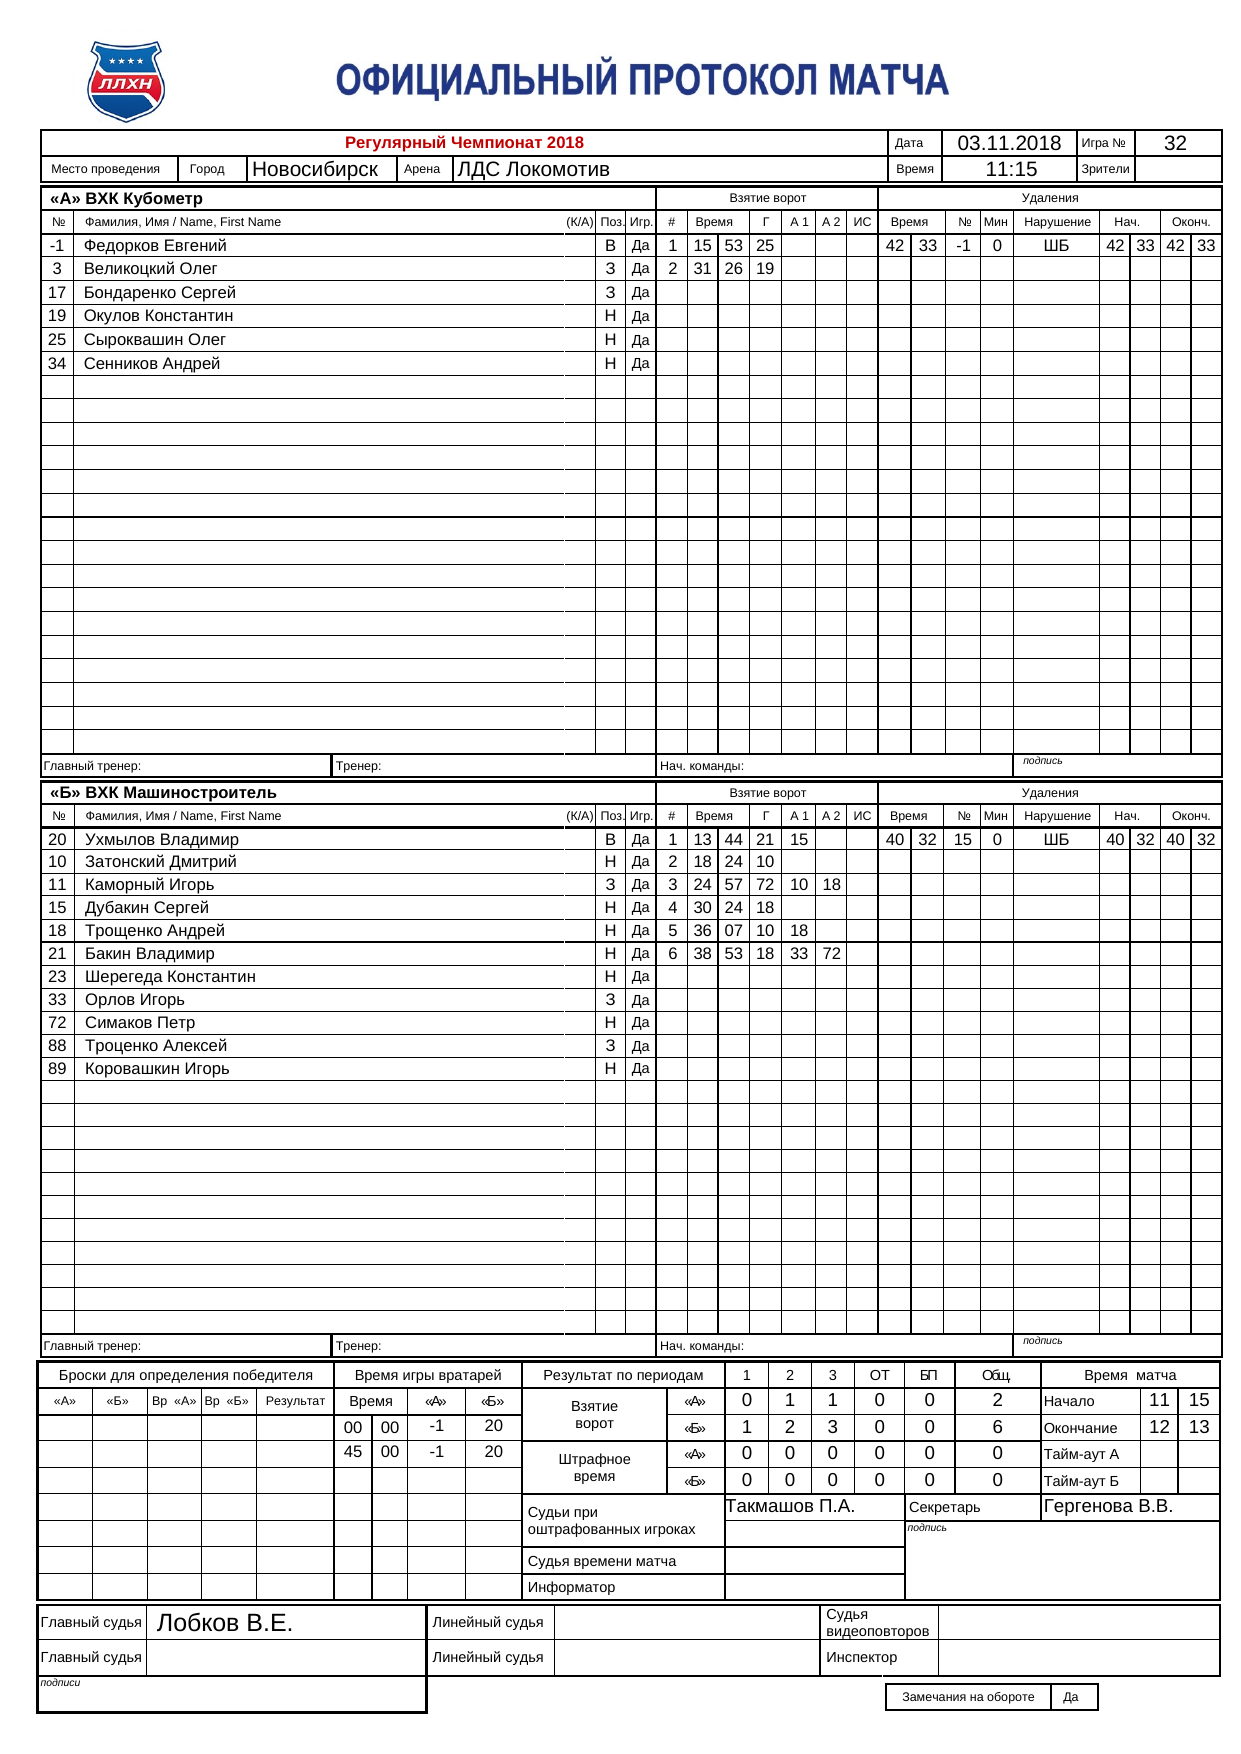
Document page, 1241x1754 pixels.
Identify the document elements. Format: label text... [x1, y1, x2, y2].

table_cell [879, 565, 910, 587]
table_cell Н [596, 328, 625, 351]
table_cell [74, 588, 564, 611]
table_cell [946, 636, 980, 658]
table_cell [688, 541, 717, 564]
table_cell [847, 1288, 877, 1310]
table_cell [1014, 943, 1099, 964]
table_cell [93, 1521, 147, 1546]
table_cell [879, 683, 910, 706]
table_cell Информатор [523, 1575, 724, 1599]
table_cell [946, 470, 980, 493]
table_cell [1161, 305, 1190, 327]
table_cell [1014, 636, 1099, 658]
table_cell [408, 1468, 465, 1493]
table_cell [981, 989, 1013, 1011]
table_cell [1192, 257, 1221, 280]
table_cell Каморный Игорь [75, 874, 564, 895]
table_cell 11:15 [943, 157, 1076, 181]
table_cell [981, 541, 1013, 564]
table_cell 31 [688, 257, 717, 280]
table_cell [847, 305, 877, 327]
table_cell [750, 730, 781, 753]
table_cell [42, 683, 73, 706]
table_cell [1100, 423, 1129, 445]
table_cell [847, 659, 877, 682]
table_cell [596, 1081, 625, 1103]
table_cell Время [335, 1389, 407, 1413]
table_cell [565, 659, 595, 682]
table_cell [257, 1521, 333, 1546]
table_cell [688, 305, 717, 327]
table_header ОТ [855, 1363, 904, 1387]
table_cell [816, 896, 846, 918]
table_cell [912, 896, 943, 918]
table_cell [1014, 257, 1099, 280]
table_cell [626, 1311, 655, 1333]
table_cell [782, 683, 815, 706]
table_cell ЛДС Локомотив [454, 157, 887, 181]
table_cell [565, 683, 595, 706]
table_cell [782, 328, 815, 351]
table_cell [782, 305, 815, 327]
table_cell Да [626, 920, 655, 941]
table_cell [782, 1196, 815, 1218]
table_cell [373, 1521, 407, 1546]
table_cell [750, 328, 781, 351]
table_cell [596, 1104, 625, 1126]
table_cell [75, 1196, 564, 1218]
table_header Взятие ворот [657, 188, 877, 209]
table_cell [719, 1173, 749, 1195]
table_cell Такмашов П.А. [726, 1495, 904, 1520]
table_cell [1161, 1242, 1190, 1264]
table_cell [912, 989, 943, 1011]
table_header Игра № [1078, 131, 1134, 155]
table_cell [981, 966, 1013, 987]
table_cell [719, 1150, 749, 1172]
table_cell [657, 1265, 687, 1287]
table_cell [42, 707, 73, 729]
table_cell [782, 281, 815, 303]
table_cell [1141, 1468, 1177, 1493]
table_cell 0 [769, 1442, 811, 1467]
table_cell [42, 1104, 74, 1126]
table_header 32 [1136, 131, 1221, 155]
table_cell [1192, 874, 1221, 895]
table_header 3 [812, 1363, 854, 1387]
table_cell Нач. команды: [657, 755, 1012, 776]
table_cell [688, 1127, 717, 1149]
table_cell [719, 376, 749, 398]
table_cell [981, 707, 1013, 729]
table_cell 15 [782, 829, 815, 849]
table_cell [981, 659, 1013, 682]
table_cell Нарушение [1014, 805, 1099, 826]
table_cell [1100, 1242, 1129, 1264]
table_cell [1131, 659, 1160, 682]
table_cell [565, 423, 595, 445]
table_cell [1100, 1196, 1129, 1218]
table_cell [981, 281, 1013, 303]
table_cell [1192, 612, 1221, 634]
table_cell Да [626, 1012, 655, 1033]
table_cell [1192, 659, 1221, 682]
table_cell [657, 1173, 687, 1195]
table_cell [1100, 494, 1129, 516]
table_cell [657, 352, 687, 374]
table_cell [847, 943, 877, 964]
table_cell [596, 565, 625, 587]
table_header Общ. [956, 1363, 1040, 1387]
table_cell [565, 1127, 595, 1149]
table_cell [1100, 376, 1129, 398]
table_cell [565, 707, 595, 729]
table_cell [946, 612, 980, 634]
table_cell [944, 850, 980, 872]
table_cell [1014, 588, 1099, 611]
table_cell [1014, 920, 1099, 941]
table_cell Фамилия, Имя / Name, First Name [74, 211, 565, 233]
table_cell [1131, 1219, 1160, 1241]
table_cell [946, 588, 980, 611]
table_cell [1100, 1104, 1129, 1126]
table_cell [596, 659, 625, 682]
table_cell 32 [912, 829, 943, 849]
table_cell [1014, 659, 1099, 682]
table_cell [879, 446, 910, 469]
table_cell Н [596, 920, 625, 941]
table_cell Главный тренер: [42, 755, 330, 776]
table_cell [912, 565, 945, 587]
table_cell З [596, 989, 625, 1011]
table_cell [1131, 874, 1160, 895]
table_cell [1192, 588, 1221, 611]
table_cell [750, 494, 781, 516]
table_cell 15 [944, 829, 980, 849]
table_cell [816, 707, 846, 729]
table_cell [688, 446, 717, 469]
table_cell [466, 1547, 521, 1573]
table_cell «А» [408, 1389, 465, 1413]
table_cell [148, 1441, 201, 1467]
table_cell [912, 399, 945, 422]
table_cell [42, 588, 73, 611]
table_cell [782, 896, 815, 918]
table_cell [565, 966, 595, 987]
table_cell [847, 874, 877, 895]
table_cell [946, 659, 980, 682]
table_cell Симаков Петр [75, 1012, 564, 1033]
table_cell [1131, 446, 1160, 469]
table_cell [1161, 896, 1190, 918]
table_cell [257, 1441, 333, 1467]
table_cell [1131, 730, 1160, 753]
table_cell Да [626, 989, 655, 1011]
table_cell [373, 1494, 407, 1520]
table_cell Да [626, 943, 655, 964]
table_cell [719, 989, 749, 1011]
table_cell [750, 1127, 781, 1149]
table_cell 5 [657, 920, 687, 941]
table_cell [626, 1242, 655, 1264]
table_cell [1014, 1311, 1099, 1333]
table_cell [1014, 1127, 1099, 1149]
table_cell [879, 352, 910, 374]
table_cell Мин [981, 805, 1013, 826]
table_cell [1014, 470, 1099, 493]
table_cell 20 [466, 1441, 521, 1467]
table_cell [657, 1081, 687, 1103]
table_cell Игр. [626, 211, 655, 233]
table_cell [946, 518, 980, 540]
table_cell № [42, 805, 74, 826]
table_cell [408, 1547, 465, 1573]
table_cell [1100, 1150, 1129, 1172]
table_cell [1161, 636, 1190, 658]
table_header Броски для определения победителя [39, 1363, 333, 1387]
table_cell [912, 1081, 943, 1103]
table_cell [879, 850, 910, 872]
table_cell [74, 707, 564, 729]
table_cell [782, 1012, 815, 1033]
table_cell [1192, 1012, 1221, 1033]
table_cell «А» [668, 1442, 724, 1467]
table_cell [1131, 1242, 1160, 1264]
table_cell [1161, 1104, 1190, 1126]
table_cell Время [879, 211, 945, 233]
table_cell [816, 588, 846, 611]
table_cell [688, 1150, 717, 1172]
table_cell Оконч. [1161, 805, 1221, 826]
table_cell [782, 565, 815, 587]
table_cell [596, 399, 625, 422]
table_cell [912, 943, 943, 964]
table_cell [596, 612, 625, 634]
table_cell [148, 1468, 201, 1493]
table_cell [373, 1468, 407, 1493]
table_cell [879, 281, 910, 303]
table_cell [202, 1468, 256, 1493]
table_cell [847, 235, 877, 256]
table_cell [1131, 281, 1160, 303]
table_cell [946, 328, 980, 351]
table_cell 0 [769, 1468, 811, 1493]
table_cell [565, 235, 595, 256]
table_cell [408, 1521, 465, 1546]
table_cell [657, 494, 687, 516]
table_cell [912, 1104, 943, 1126]
table_cell [565, 1311, 595, 1333]
table_cell [565, 636, 595, 658]
table_cell [981, 1150, 1013, 1172]
table_cell 19 [42, 305, 73, 327]
table_header Время игры вратарей [335, 1363, 521, 1387]
table_cell [879, 1311, 910, 1333]
table_cell [946, 565, 980, 587]
table_cell [981, 1012, 1013, 1033]
table_cell 72 [42, 1012, 74, 1033]
table_cell 07 [719, 920, 749, 941]
table_cell [74, 423, 564, 445]
table_cell [847, 328, 877, 351]
table_cell [626, 565, 655, 587]
table_cell [879, 1081, 910, 1103]
table_cell 53 [719, 943, 749, 964]
table_cell [1192, 1265, 1221, 1287]
table_cell [657, 1150, 687, 1172]
table_cell [42, 376, 73, 398]
table_cell [1014, 989, 1099, 1011]
table_cell [1192, 1035, 1221, 1057]
table_cell [657, 1219, 687, 1241]
table_cell [847, 966, 877, 987]
table_cell Гергенова В.В. [1042, 1495, 1219, 1520]
table_header 2 [769, 1363, 811, 1387]
table_cell [93, 1494, 147, 1520]
table_cell [596, 1265, 625, 1287]
table_cell «Б» [93, 1389, 147, 1413]
table_cell 0 [812, 1468, 854, 1493]
table_cell [719, 966, 749, 987]
table_cell [42, 1242, 74, 1264]
table_cell [626, 1173, 655, 1195]
table_cell [1014, 1196, 1099, 1218]
table_cell 21 [42, 943, 74, 964]
table_cell [75, 1265, 564, 1287]
table_cell [1192, 989, 1221, 1011]
table_cell [42, 541, 73, 564]
table_cell [816, 989, 846, 1011]
table_cell [335, 1468, 371, 1493]
table_cell [1131, 1150, 1160, 1172]
table_cell [782, 989, 815, 1011]
table_cell [981, 1288, 1013, 1310]
table_cell [42, 730, 73, 753]
table_cell [39, 1416, 92, 1440]
table_cell [782, 541, 815, 564]
table_cell (К/А) [565, 805, 595, 826]
table_cell [847, 565, 877, 587]
table_cell [657, 1012, 687, 1033]
table_cell [1161, 1058, 1190, 1079]
table_cell [565, 281, 595, 303]
table_cell [565, 518, 595, 540]
table_cell [1192, 518, 1221, 540]
table_cell [1014, 446, 1099, 469]
table_cell [1161, 1127, 1190, 1149]
table_cell [565, 1288, 595, 1310]
table_cell [1131, 1196, 1160, 1218]
table_cell [657, 1058, 687, 1079]
table_cell [879, 494, 910, 516]
table_cell [912, 612, 945, 634]
table_cell [202, 1547, 256, 1573]
table_cell [847, 920, 877, 941]
table_cell [847, 399, 877, 422]
table_cell [944, 1173, 980, 1195]
table_cell [42, 1081, 74, 1103]
table_cell [750, 1012, 781, 1033]
table_cell [816, 1288, 846, 1310]
table_cell [750, 612, 781, 634]
table_cell [1192, 1058, 1221, 1079]
table_cell [1131, 1265, 1160, 1287]
table_cell [879, 470, 910, 493]
table_cell [202, 1441, 256, 1467]
table_cell [1192, 281, 1221, 303]
table_cell -1 [408, 1441, 465, 1467]
table_cell Бакин Владимир [75, 943, 564, 964]
table_header БП [905, 1363, 954, 1387]
table_cell [565, 470, 595, 493]
table_cell [1192, 1219, 1221, 1241]
table_cell [555, 1606, 819, 1639]
table_cell 19 [750, 257, 781, 280]
table_cell [1131, 399, 1160, 422]
table_cell [816, 1104, 846, 1126]
table_cell [946, 541, 980, 564]
table_cell «А» [39, 1389, 92, 1413]
table_cell [879, 518, 910, 540]
table_cell [879, 730, 910, 753]
table_cell [750, 565, 781, 587]
table_cell [912, 1288, 943, 1310]
table_cell [816, 1127, 846, 1149]
table_cell [657, 446, 687, 469]
table_cell [688, 1012, 717, 1033]
table_cell [74, 565, 564, 587]
table_cell [719, 1012, 749, 1033]
table_cell 42 [1161, 235, 1190, 256]
table_cell [1014, 707, 1099, 729]
table_cell Линейный судья [428, 1606, 554, 1639]
table_cell [750, 1058, 781, 1079]
table_cell [596, 1127, 625, 1149]
table_cell [726, 1575, 904, 1599]
table_cell [466, 1521, 521, 1546]
table_cell [912, 850, 943, 872]
table_cell -1 [42, 235, 73, 256]
table_header Результат по периодам [523, 1363, 724, 1387]
table_cell [1100, 966, 1129, 987]
table_cell 6 [956, 1415, 1040, 1440]
table_cell [946, 376, 980, 398]
table_cell [981, 588, 1013, 611]
table_header Регулярный Чемпионат 2018 [42, 131, 887, 155]
table_header Удаления [879, 783, 1221, 803]
table_cell 26 [719, 257, 749, 280]
table_cell 0 [726, 1468, 768, 1493]
table_cell [847, 989, 877, 1011]
table_cell [1100, 850, 1129, 872]
table_cell [981, 1058, 1013, 1079]
table_cell [782, 423, 815, 445]
table_cell Время [879, 805, 943, 826]
table_cell [148, 1416, 201, 1440]
table_cell «Б» [668, 1415, 724, 1440]
table_cell Да [626, 352, 655, 374]
table_cell 33 [42, 989, 74, 1011]
table_cell [719, 446, 749, 469]
table_cell [816, 518, 846, 540]
table_cell [565, 989, 595, 1011]
table_cell [39, 1494, 92, 1520]
table_cell [657, 1311, 687, 1333]
table_cell [912, 920, 943, 941]
table_cell [879, 966, 910, 987]
table_cell [1014, 1058, 1099, 1079]
table_cell [981, 565, 1013, 587]
table_cell [750, 518, 781, 540]
table_cell [879, 707, 910, 729]
table_cell [42, 1311, 74, 1333]
table_cell [719, 541, 749, 564]
table_cell [816, 636, 846, 658]
table_cell З [596, 1035, 625, 1057]
table_cell [879, 1104, 910, 1126]
table_cell [75, 1127, 564, 1149]
table_cell З [596, 257, 625, 280]
table_cell [1192, 352, 1221, 374]
table_cell [847, 1104, 877, 1126]
table_cell [847, 541, 877, 564]
table_cell [39, 1468, 92, 1493]
table_cell [1161, 423, 1190, 445]
table_cell [946, 707, 980, 729]
table_cell [42, 446, 73, 469]
table_cell [782, 1173, 815, 1195]
table_cell [981, 328, 1013, 351]
table_cell 36 [688, 920, 717, 941]
table_cell [626, 1127, 655, 1149]
table_header Время матча [1042, 1363, 1219, 1387]
table_cell Да [626, 235, 655, 256]
table_cell [782, 235, 815, 256]
table_cell [750, 1104, 781, 1126]
table_cell 0 [981, 235, 1013, 256]
table_cell [1100, 281, 1129, 303]
table_cell [657, 328, 687, 351]
table_cell [912, 588, 945, 611]
table_cell [816, 659, 846, 682]
table_cell 17 [42, 281, 73, 303]
table_cell [42, 636, 73, 658]
table_cell [981, 1104, 1013, 1126]
table_cell [981, 874, 1013, 895]
table_cell [946, 423, 980, 445]
table_cell [816, 494, 846, 516]
table_cell [944, 1104, 980, 1126]
table_cell [1161, 1012, 1190, 1033]
table_cell Начало [1042, 1389, 1140, 1413]
table_cell [1161, 470, 1190, 493]
table_cell [42, 470, 73, 493]
table_cell [42, 423, 73, 445]
table_cell [657, 707, 687, 729]
table_cell [1100, 683, 1129, 706]
table_cell [719, 1242, 749, 1264]
table_cell Да [626, 874, 655, 895]
table_cell [626, 1265, 655, 1287]
table_cell [750, 966, 781, 987]
table_cell [596, 518, 625, 540]
table_cell № [944, 805, 980, 826]
table_cell В [596, 829, 625, 849]
table_cell 15 [688, 235, 717, 256]
table_cell [719, 1081, 749, 1103]
table_cell [75, 1219, 564, 1241]
table_cell [1014, 683, 1099, 706]
table_cell [879, 1150, 910, 1172]
table_cell [847, 376, 877, 398]
table_cell Секретарь [906, 1495, 1040, 1520]
table_cell [1014, 1150, 1099, 1172]
table_cell Да [626, 1035, 655, 1057]
table_cell [1131, 1288, 1160, 1310]
table_cell 45 [335, 1441, 371, 1467]
table_cell [750, 423, 781, 445]
table_cell 40 [1100, 829, 1129, 849]
table_cell [1014, 423, 1099, 445]
table_cell [596, 376, 625, 398]
table_cell [782, 1311, 815, 1333]
table_cell Зрители [1078, 157, 1134, 181]
table_cell [750, 281, 781, 303]
table_cell [912, 281, 945, 303]
table_cell [750, 376, 781, 398]
table_cell [657, 470, 687, 493]
table_cell [981, 1219, 1013, 1241]
table_cell [879, 989, 910, 1011]
table_cell [75, 1081, 564, 1103]
table_cell [74, 376, 564, 398]
table_cell [555, 1640, 819, 1675]
table_cell [981, 612, 1013, 634]
table_cell [879, 257, 910, 280]
table_cell 33 [1192, 235, 1221, 256]
table_cell [565, 874, 595, 895]
table_cell [946, 352, 980, 374]
table_cell [1100, 612, 1129, 634]
table_cell [847, 446, 877, 469]
table_cell З [596, 281, 625, 303]
table_cell Да [626, 896, 655, 918]
table_cell [626, 1196, 655, 1218]
table_cell [1136, 157, 1221, 181]
table_cell 24 [719, 896, 749, 918]
table_cell [981, 850, 1013, 872]
table_cell [944, 1058, 980, 1079]
table_cell Орлов Игорь [75, 989, 564, 1011]
table_cell [981, 683, 1013, 706]
table_cell 25 [750, 235, 781, 256]
table_cell [782, 1035, 815, 1057]
table_cell 10 [750, 920, 781, 941]
table_cell [719, 518, 749, 540]
table_cell Фамилия, Имя / Name, First Name [75, 805, 565, 826]
table_cell [565, 257, 595, 280]
table_cell [74, 541, 564, 564]
table_cell [981, 1196, 1013, 1218]
table_cell [626, 399, 655, 422]
table_cell [257, 1468, 333, 1493]
table_cell [946, 281, 980, 303]
table_cell [782, 707, 815, 729]
table_cell [944, 1150, 980, 1172]
table_cell [39, 1521, 92, 1546]
table_cell Н [596, 1012, 625, 1033]
table_cell [847, 636, 877, 658]
table_cell [1161, 352, 1190, 374]
table_cell 2 [769, 1415, 811, 1440]
table_cell [148, 1521, 201, 1546]
table_cell [1192, 707, 1221, 729]
table_cell А 2 [816, 211, 846, 233]
table_cell [981, 896, 1013, 918]
table_cell [1161, 257, 1190, 280]
table_cell [1100, 920, 1129, 941]
table_cell 72 [816, 943, 846, 964]
table_cell [1100, 1288, 1129, 1310]
table_cell [75, 1311, 564, 1333]
table_cell З [596, 874, 625, 895]
table_cell [657, 966, 687, 987]
table_cell [257, 1547, 333, 1573]
table_cell «Б» [668, 1468, 724, 1493]
table_cell 0 [956, 1468, 1040, 1493]
table_cell Да [626, 305, 655, 327]
table_cell [1131, 328, 1160, 351]
table_cell 0 [905, 1468, 954, 1493]
table_cell 15 [42, 896, 74, 918]
table_cell 1 [657, 829, 687, 849]
table_cell [688, 399, 717, 422]
table_cell [1192, 399, 1221, 422]
table_cell [1014, 966, 1099, 987]
table_header Взятие ворот [657, 783, 877, 803]
table_cell [750, 1173, 781, 1195]
table_header «А» ВХК Кубометр [42, 188, 655, 209]
table_cell [1161, 1150, 1190, 1172]
table_cell [596, 1173, 625, 1195]
table_cell [879, 612, 910, 634]
table_header Замечания на обороте [887, 1685, 1050, 1709]
table_cell [816, 612, 846, 634]
table_cell [750, 683, 781, 706]
table_cell 20 [42, 829, 74, 849]
table_cell [782, 1265, 815, 1287]
table_cell 0 [726, 1389, 768, 1413]
table_cell [335, 1574, 371, 1599]
table_cell [719, 707, 749, 729]
table_cell [816, 235, 846, 256]
table_cell [1192, 683, 1221, 706]
table_cell [1192, 896, 1221, 918]
table_cell (К/А) [565, 211, 595, 233]
table_cell [719, 612, 749, 634]
table_cell [1100, 1058, 1129, 1079]
table_cell [596, 470, 625, 493]
table_cell [816, 683, 846, 706]
table_cell [565, 730, 595, 753]
table_cell Игр. [626, 805, 655, 826]
table_cell [688, 1058, 717, 1079]
table_cell [816, 399, 846, 422]
table_cell [1192, 966, 1221, 987]
table_cell [565, 829, 595, 849]
table_cell [1131, 1127, 1160, 1149]
table_cell [596, 1288, 625, 1310]
table_cell 40 [1161, 829, 1190, 849]
table_cell [1131, 565, 1160, 587]
table_cell [1014, 541, 1099, 564]
table_cell [688, 376, 717, 398]
table_cell 0 [855, 1442, 904, 1467]
table_cell [847, 1219, 877, 1241]
table_cell [657, 1242, 687, 1264]
table_cell [688, 730, 717, 753]
table_cell 00 [373, 1441, 407, 1467]
table_cell 72 [750, 874, 781, 895]
table_cell [1161, 281, 1190, 303]
table_cell [847, 281, 877, 303]
table_cell [408, 1494, 465, 1520]
table_cell [879, 1288, 910, 1310]
table_cell [1014, 1288, 1099, 1310]
table_cell [93, 1468, 147, 1493]
table_cell [1192, 305, 1221, 327]
table_cell [657, 376, 687, 398]
table_cell [1192, 1150, 1221, 1172]
table_cell [912, 518, 945, 540]
table_cell 18 [782, 920, 815, 941]
table_cell [74, 494, 564, 516]
table_cell Вр «А» [148, 1389, 201, 1413]
table_cell Арена [398, 157, 452, 181]
table_cell [75, 1242, 564, 1264]
table_cell Тайм-аут Б [1042, 1468, 1140, 1493]
table_cell [981, 1081, 1013, 1103]
table_cell Главный судья [39, 1606, 146, 1639]
table_cell [466, 1468, 521, 1493]
table_cell [596, 1196, 625, 1218]
table_cell [565, 376, 595, 398]
table_cell [847, 1127, 877, 1149]
table_cell [1100, 328, 1129, 351]
table_cell 1 [657, 235, 687, 256]
table_cell [750, 659, 781, 682]
table_cell [688, 1265, 717, 1287]
table_cell [1161, 565, 1190, 587]
table_cell 89 [42, 1058, 74, 1079]
table_cell [719, 588, 749, 611]
table_cell [1131, 896, 1160, 918]
table_cell 0 [905, 1389, 954, 1413]
table_cell [750, 446, 781, 469]
table_cell Оконч. [1161, 211, 1221, 233]
table_cell [626, 423, 655, 445]
table_cell [946, 730, 980, 753]
table_cell [782, 1150, 815, 1172]
table_cell [657, 659, 687, 682]
table_cell [944, 966, 980, 987]
table_cell Ухмылов Владимир [75, 829, 564, 849]
table_cell [719, 1196, 749, 1218]
table_cell [1131, 612, 1160, 634]
table_cell Шерегеда Константин [75, 966, 564, 987]
table_cell [1179, 1441, 1219, 1467]
table_cell [202, 1416, 256, 1440]
table_cell Штрафное время [523, 1442, 666, 1493]
table_cell [782, 352, 815, 374]
table_cell [688, 1035, 717, 1057]
table_cell [1131, 518, 1160, 540]
table_cell [816, 352, 846, 374]
table_cell Затонский Дмитрий [75, 850, 564, 872]
table_cell [816, 1173, 846, 1195]
table_cell [981, 943, 1013, 964]
table_cell [1014, 1035, 1099, 1057]
table_cell Н [596, 896, 625, 918]
table_cell [1161, 659, 1190, 682]
table_cell [1014, 874, 1099, 895]
table_cell [981, 1242, 1013, 1264]
table_cell [74, 683, 564, 706]
table_cell [719, 1219, 749, 1241]
table_cell [93, 1416, 147, 1440]
table_cell ШБ [1014, 235, 1099, 256]
table_cell Вр «Б» [202, 1389, 256, 1413]
table_cell [657, 1104, 687, 1126]
table_cell [565, 612, 595, 634]
table_cell [93, 1547, 147, 1573]
table_cell [719, 1288, 749, 1310]
table_cell 11 [1141, 1389, 1177, 1413]
table_cell [688, 352, 717, 374]
table_cell [939, 1606, 1219, 1639]
table_cell [782, 1104, 815, 1126]
table_cell [939, 1640, 1219, 1675]
table_cell [42, 1127, 74, 1149]
table_cell Н [596, 305, 625, 327]
table_cell [565, 1265, 595, 1287]
table_cell [1161, 588, 1190, 611]
table_cell ИС [847, 211, 877, 233]
table_cell [944, 874, 980, 895]
table_cell [42, 399, 73, 422]
table_cell [1131, 1104, 1160, 1126]
table_cell Тренер: [333, 755, 655, 776]
table_cell [42, 1150, 74, 1172]
table_cell [912, 1035, 943, 1057]
table_cell [1161, 707, 1190, 729]
table_cell Поз. [596, 211, 625, 233]
table_cell Время [688, 805, 749, 826]
table_cell [688, 1173, 717, 1195]
table_cell [565, 1242, 595, 1264]
table_cell ИС [847, 805, 877, 826]
table_cell [688, 1196, 717, 1218]
table_cell [74, 730, 564, 753]
table_cell [596, 541, 625, 564]
table_cell [1161, 850, 1190, 872]
table_cell [1131, 943, 1160, 964]
table_cell [75, 1104, 564, 1126]
table_cell «Б » [466, 1389, 521, 1413]
table_cell [847, 707, 877, 729]
table_cell [1014, 1104, 1099, 1126]
table_cell [657, 730, 687, 753]
table_cell [1192, 1196, 1221, 1218]
table_cell [1014, 1081, 1099, 1103]
table_cell А 2 [816, 805, 846, 826]
table_cell [912, 966, 943, 987]
table_cell [981, 399, 1013, 422]
table_cell [1100, 1035, 1129, 1057]
table_cell [1014, 518, 1099, 540]
table_cell [879, 659, 910, 682]
table_cell [1100, 1311, 1129, 1333]
table_cell [847, 829, 877, 849]
table_cell [847, 1311, 877, 1333]
table_cell [879, 1035, 910, 1057]
table_cell 24 [688, 874, 717, 895]
table_cell Время [889, 157, 941, 181]
table_cell 3 [812, 1415, 854, 1440]
table_cell [981, 352, 1013, 374]
table_cell Результат [257, 1389, 333, 1413]
table_cell [847, 683, 877, 706]
table_cell [1192, 636, 1221, 658]
table_cell [944, 989, 980, 1011]
table_cell [912, 1012, 943, 1033]
table_cell [1014, 399, 1099, 422]
table_cell 1 [726, 1415, 768, 1440]
table_cell [596, 1150, 625, 1172]
table_cell [596, 730, 625, 753]
table_cell [466, 1574, 521, 1599]
table_cell [1100, 305, 1129, 327]
table_cell [1131, 257, 1160, 280]
table_cell [847, 1081, 877, 1103]
table_cell [657, 1288, 687, 1310]
table_cell [1100, 541, 1129, 564]
table_cell [946, 257, 980, 280]
table_cell [565, 850, 595, 872]
table_cell [750, 1242, 781, 1264]
table_cell [847, 1265, 877, 1287]
table_cell [1014, 328, 1099, 351]
table_cell [1161, 376, 1190, 398]
table_cell [1161, 730, 1190, 753]
table_cell Да [626, 1058, 655, 1079]
table_cell [816, 423, 846, 445]
table_cell [1131, 707, 1160, 729]
table_cell [373, 1547, 407, 1573]
table_cell [75, 1288, 564, 1310]
table_cell [42, 494, 73, 516]
table_cell [596, 446, 625, 469]
table_cell [565, 446, 595, 469]
table_cell [466, 1494, 521, 1520]
table_cell Федорков Евгений [74, 235, 564, 256]
table_cell [719, 423, 749, 445]
table_cell [1014, 1173, 1099, 1195]
table_cell [657, 305, 687, 327]
table_cell [816, 446, 846, 469]
table_cell [688, 707, 717, 729]
table_cell 11 [42, 874, 74, 895]
table_cell № [42, 211, 73, 233]
table_cell [879, 636, 910, 658]
table_cell [944, 1288, 980, 1310]
table_cell [688, 565, 717, 587]
table_cell [782, 1081, 815, 1103]
table_cell 0 [726, 1442, 768, 1467]
table_cell [1161, 1311, 1190, 1333]
table_cell [847, 730, 877, 753]
table_cell [1100, 565, 1129, 587]
table_cell [74, 446, 564, 469]
table_cell -1 [946, 235, 980, 256]
table_cell [816, 281, 846, 303]
table_cell [912, 352, 945, 374]
table_cell [912, 636, 945, 658]
table_cell [626, 612, 655, 634]
table_cell [1014, 612, 1099, 634]
table_cell [1131, 494, 1160, 516]
table_cell [1192, 1288, 1221, 1310]
table_cell [816, 850, 846, 872]
table_cell Да [626, 966, 655, 987]
table_cell [1161, 1265, 1190, 1287]
table_cell [42, 1173, 74, 1195]
table_cell [1014, 896, 1099, 918]
table_cell [782, 730, 815, 753]
table_cell [719, 659, 749, 682]
table_header Да [1052, 1685, 1097, 1709]
table_cell Новосибирск [248, 157, 396, 181]
table_cell [816, 1081, 846, 1103]
table_cell [816, 1219, 846, 1241]
table_cell [1131, 966, 1160, 987]
table_cell [719, 1311, 749, 1333]
table_cell [565, 1035, 595, 1057]
table_cell [39, 1574, 92, 1599]
table_cell [1179, 1468, 1219, 1493]
table_cell [75, 1150, 564, 1172]
table_cell [596, 1219, 625, 1241]
table_cell 21 [750, 829, 781, 849]
table_cell А 1 [782, 805, 815, 826]
table_cell 2 [657, 850, 687, 872]
table_cell [1161, 399, 1190, 422]
table_cell [1192, 1081, 1221, 1103]
table_cell [1161, 1288, 1190, 1310]
table_cell [782, 1288, 815, 1310]
table_cell [565, 943, 595, 964]
table_cell [688, 1104, 717, 1126]
table_cell [1161, 518, 1190, 540]
table_cell 32 [1131, 829, 1160, 849]
table_cell [879, 896, 910, 918]
table_cell [847, 1035, 877, 1057]
table_cell [1131, 470, 1160, 493]
table_cell [1161, 989, 1190, 1011]
table_cell [373, 1574, 407, 1599]
table_cell [782, 446, 815, 469]
table_cell [626, 636, 655, 658]
table_cell [816, 1242, 846, 1264]
table_cell [626, 494, 655, 516]
table_cell Н [596, 1058, 625, 1079]
table_cell [912, 683, 945, 706]
table_cell [719, 1035, 749, 1057]
table_cell [1100, 470, 1129, 493]
table_cell [719, 1104, 749, 1126]
table_cell 18 [750, 896, 781, 918]
table_cell [719, 636, 749, 658]
table_cell [657, 541, 687, 564]
table_cell [39, 1441, 92, 1467]
table_cell [879, 1127, 910, 1149]
table_cell [1131, 376, 1160, 398]
table_cell [912, 494, 945, 516]
table_cell [944, 1012, 980, 1033]
table_cell [944, 1127, 980, 1149]
table_cell [1192, 850, 1221, 872]
table_cell [847, 588, 877, 611]
table_cell [93, 1574, 147, 1599]
table_cell [912, 376, 945, 398]
table_cell [1131, 541, 1160, 564]
table_cell [782, 257, 815, 280]
table_cell [74, 518, 564, 540]
table_cell [565, 305, 595, 327]
table_cell [816, 305, 846, 327]
table_cell 12 [1141, 1415, 1177, 1440]
table_cell [1192, 730, 1221, 753]
table_cell [1131, 1035, 1160, 1057]
table_header 1 [726, 1363, 768, 1387]
table_cell [782, 470, 815, 493]
table_cell [565, 588, 595, 611]
table_cell [750, 707, 781, 729]
table_cell [782, 588, 815, 611]
table_cell [1161, 920, 1190, 941]
table_header Дата [889, 131, 941, 155]
table_cell [750, 541, 781, 564]
table_cell 0 [905, 1442, 954, 1467]
table_cell [657, 612, 687, 634]
table_cell [847, 423, 877, 445]
table_cell [1131, 352, 1160, 374]
table_cell [912, 1173, 943, 1195]
table_cell [726, 1521, 904, 1546]
table_cell Г [750, 211, 781, 233]
table_cell [626, 1081, 655, 1103]
table_cell [816, 1012, 846, 1033]
table_cell [782, 612, 815, 634]
table_cell [1100, 874, 1129, 895]
table_cell [879, 1058, 910, 1079]
table_cell [257, 1494, 333, 1520]
table_cell Нач. [1100, 211, 1160, 233]
table_cell Инспектор [821, 1640, 938, 1675]
table_cell [657, 1035, 687, 1057]
table_cell [1014, 305, 1099, 327]
table_cell [816, 966, 846, 987]
table_cell [147, 1640, 425, 1675]
table_cell 0 [905, 1415, 954, 1440]
table_cell [93, 1441, 147, 1467]
table_cell [1161, 1196, 1190, 1218]
table_cell [912, 707, 945, 729]
table_cell [1014, 1265, 1099, 1287]
table_cell [657, 1196, 687, 1218]
table_cell [1014, 1242, 1099, 1264]
table_cell 2 [956, 1389, 1040, 1413]
table_cell [688, 683, 717, 706]
table_cell Судья времени матча [523, 1548, 724, 1573]
table_cell [879, 1012, 910, 1033]
table_cell [565, 352, 595, 374]
table_cell 88 [42, 1035, 74, 1057]
table_cell [74, 399, 564, 422]
table_cell [565, 1058, 595, 1079]
table_cell [626, 1219, 655, 1241]
table_cell [1100, 588, 1129, 611]
table_cell [1161, 612, 1190, 634]
table_cell [847, 850, 877, 872]
table_cell [981, 423, 1013, 445]
table_cell [657, 281, 687, 303]
table_cell Нарушение [1014, 211, 1099, 233]
table_cell [750, 352, 781, 374]
table_cell [1014, 352, 1099, 374]
table_cell [750, 989, 781, 1011]
table_cell № [946, 211, 980, 233]
table_cell [879, 328, 910, 351]
table_cell -1 [408, 1416, 465, 1440]
table_cell подписи [39, 1677, 425, 1711]
table_cell [1014, 494, 1099, 516]
table_cell [847, 1173, 877, 1195]
table_cell [657, 565, 687, 587]
table_cell Г [750, 805, 781, 826]
table_cell [912, 328, 945, 351]
table_cell [1099, 1682, 1220, 1711]
table_cell [816, 1196, 846, 1218]
table_cell [1161, 1035, 1190, 1057]
table_cell 6 [657, 943, 687, 964]
table_cell [1100, 989, 1129, 1011]
table_cell [782, 966, 815, 987]
table_cell [688, 659, 717, 682]
table_cell [719, 1058, 749, 1079]
table_cell # [657, 805, 687, 826]
table_cell [688, 494, 717, 516]
table_cell [1161, 966, 1190, 987]
table_cell А 1 [782, 211, 815, 233]
table_cell [596, 683, 625, 706]
table_cell [1100, 730, 1129, 753]
table_cell 18 [42, 920, 74, 941]
table_cell [42, 565, 73, 587]
table_cell [944, 1196, 980, 1218]
table_cell [1192, 423, 1221, 445]
table_cell [847, 257, 877, 280]
table_cell [1100, 943, 1129, 964]
table_cell [726, 1548, 904, 1573]
table_cell [1161, 1173, 1190, 1195]
table_cell [688, 966, 717, 987]
table_cell [1161, 1081, 1190, 1103]
table_cell [335, 1494, 371, 1520]
table_cell [719, 730, 749, 753]
table_cell [1014, 1219, 1099, 1241]
table_cell [847, 1150, 877, 1172]
table_cell 38 [688, 943, 717, 964]
picture [5, 28, 1179, 129]
table_cell [912, 423, 945, 445]
table_cell 0 [855, 1468, 904, 1493]
table_cell [1192, 1311, 1221, 1333]
table_cell Бондаренко Сергей [74, 281, 564, 303]
table_cell [1014, 281, 1099, 303]
table_cell [565, 920, 595, 941]
table_cell [565, 1012, 595, 1033]
table_cell Поз. [596, 805, 625, 826]
table_cell [750, 1035, 781, 1057]
table_cell [750, 1219, 781, 1241]
table_cell [750, 1288, 781, 1310]
table_cell [816, 541, 846, 564]
table_cell [1192, 446, 1221, 469]
table_cell [42, 659, 73, 682]
table_cell [565, 1173, 595, 1195]
table_cell [657, 399, 687, 422]
table_cell [750, 1150, 781, 1172]
table_cell Да [626, 257, 655, 280]
table_cell подпись [1014, 755, 1221, 776]
table_cell 18 [750, 943, 781, 964]
table_cell [596, 1242, 625, 1264]
table_cell [719, 1127, 749, 1149]
table_cell [816, 730, 846, 753]
table_cell [1100, 1173, 1129, 1195]
table_cell [408, 1574, 465, 1599]
table_cell [565, 565, 595, 587]
table_cell 33 [782, 943, 815, 964]
table_cell [1100, 518, 1129, 540]
table_cell [1100, 1127, 1129, 1149]
table_cell [912, 1242, 943, 1264]
table_cell [847, 494, 877, 516]
table_cell [42, 1196, 74, 1218]
table_cell [782, 1127, 815, 1149]
table_cell [596, 707, 625, 729]
table_cell [816, 1035, 846, 1057]
table_cell Великоцкий Олег [74, 257, 564, 280]
table_cell [688, 470, 717, 493]
table_cell [981, 1127, 1013, 1149]
table_cell [202, 1574, 256, 1599]
table_cell [1161, 874, 1190, 895]
table_cell [1131, 588, 1160, 611]
table_cell Линейный судья [428, 1640, 554, 1675]
table_cell [782, 850, 815, 872]
table_cell [912, 257, 945, 280]
table_cell [719, 328, 749, 351]
table_cell [596, 423, 625, 445]
table_cell 13 [688, 829, 717, 849]
table_cell Судьи при оштрафованных игроках [523, 1495, 724, 1546]
table_cell [42, 1219, 74, 1241]
table_cell [782, 518, 815, 540]
table_cell [42, 612, 73, 634]
table_cell [1100, 399, 1129, 422]
table_cell Главный тренер: [42, 1335, 330, 1356]
table_cell [1192, 1127, 1221, 1149]
table_cell [1192, 328, 1221, 351]
table_cell [719, 683, 749, 706]
table_cell Н [596, 850, 625, 872]
table_cell [1161, 541, 1190, 564]
table_cell [912, 446, 945, 469]
table_cell [750, 636, 781, 658]
table_cell # [657, 211, 687, 233]
table_cell [1100, 1081, 1129, 1103]
table_cell [39, 1547, 92, 1573]
table_cell [816, 1058, 846, 1079]
table_cell [626, 470, 655, 493]
table_cell [981, 1173, 1013, 1195]
table_cell [912, 1219, 943, 1241]
table_cell [944, 1242, 980, 1264]
table_cell [944, 1219, 980, 1241]
table_cell 18 [688, 850, 717, 872]
table_cell [981, 518, 1013, 540]
table_cell [750, 1196, 781, 1218]
table_cell [912, 1196, 943, 1218]
table_cell [912, 730, 945, 753]
table_cell [719, 1265, 749, 1287]
table_cell [912, 1311, 943, 1333]
table_cell [782, 399, 815, 422]
table_cell [750, 1311, 781, 1333]
table_cell Троценко Алексей [75, 1035, 564, 1057]
table_cell 00 [373, 1416, 407, 1440]
table_cell [1131, 850, 1160, 872]
table_cell [657, 636, 687, 658]
table_cell [1014, 565, 1099, 587]
table_cell [626, 376, 655, 398]
table_cell [626, 730, 655, 753]
table_cell 10 [782, 874, 815, 895]
table_cell [946, 305, 980, 327]
table_cell [626, 1150, 655, 1172]
table_cell [688, 1081, 717, 1103]
table_cell [816, 470, 846, 493]
table_cell [688, 612, 717, 634]
table_cell [428, 1677, 882, 1711]
table_cell [879, 399, 910, 422]
table_cell [879, 874, 910, 895]
table_cell В [596, 235, 625, 256]
table_cell Сенников Андрей [74, 352, 564, 374]
table_cell Да [626, 850, 655, 872]
table_cell 00 [335, 1416, 371, 1440]
table_cell [657, 588, 687, 611]
table_cell [816, 328, 846, 351]
table_cell [1014, 1012, 1099, 1033]
table_cell [1131, 920, 1160, 941]
table_cell [626, 683, 655, 706]
table_cell [879, 305, 910, 327]
table_cell [782, 1219, 815, 1241]
table_cell [626, 518, 655, 540]
table_cell [565, 494, 595, 516]
table_cell подпись [1014, 1335, 1221, 1356]
table_cell Да [626, 281, 655, 303]
table_cell [1131, 1012, 1160, 1033]
table_cell [1161, 1219, 1190, 1241]
table_cell 20 [466, 1416, 521, 1440]
table_cell [657, 518, 687, 540]
table_cell [74, 636, 564, 658]
table_cell [626, 659, 655, 682]
table_cell [657, 1127, 687, 1149]
table_cell [879, 920, 910, 941]
table_cell [335, 1547, 371, 1573]
table_cell [688, 328, 717, 351]
table_cell [946, 494, 980, 516]
table_cell [148, 1547, 201, 1573]
table_cell [912, 305, 945, 327]
table_cell 33 [1131, 235, 1160, 256]
table_cell [1100, 707, 1129, 729]
table_cell [626, 588, 655, 611]
table_cell Судья видеоповторов [821, 1606, 938, 1639]
table_cell [626, 707, 655, 729]
table_cell [1014, 730, 1099, 753]
table_cell [626, 446, 655, 469]
table_cell [1192, 376, 1221, 398]
table_cell [912, 541, 945, 564]
table_cell [657, 989, 687, 1011]
table_cell [565, 1196, 595, 1218]
table_cell [1100, 659, 1129, 682]
table_cell [816, 1150, 846, 1172]
table_cell [719, 470, 749, 493]
table_cell [816, 1311, 846, 1333]
table_cell [1014, 376, 1099, 398]
table_cell [981, 920, 1013, 941]
table_cell [1131, 1311, 1160, 1333]
table_cell Место проведения [42, 157, 177, 181]
table_cell [879, 423, 910, 445]
table_cell [847, 1012, 877, 1033]
table_cell [75, 1173, 564, 1195]
table_cell 10 [42, 850, 74, 872]
table_cell [879, 541, 910, 564]
table_cell [879, 1196, 910, 1218]
table_cell [912, 1127, 943, 1149]
table_cell 0 [812, 1442, 854, 1467]
table_cell 53 [719, 235, 749, 256]
table_cell [879, 1173, 910, 1195]
table_cell [750, 1265, 781, 1287]
table_cell [1192, 1173, 1221, 1195]
table_cell 10 [750, 850, 781, 872]
table_cell [981, 376, 1013, 398]
table_cell [782, 636, 815, 658]
table_cell [688, 1219, 717, 1241]
table_cell [1161, 943, 1190, 964]
table_cell 33 [912, 235, 945, 256]
table_cell Нач. [1100, 805, 1160, 826]
table_cell [981, 1035, 1013, 1057]
table_cell [565, 896, 595, 918]
table_cell [1192, 920, 1221, 941]
table_cell [1192, 1104, 1221, 1126]
table_cell [596, 636, 625, 658]
table_cell 2 [657, 257, 687, 280]
table_cell [750, 588, 781, 611]
table_cell [688, 281, 717, 303]
table_cell 0 [981, 829, 1013, 849]
table_cell [981, 730, 1013, 753]
table_cell [688, 1242, 717, 1264]
table_cell [981, 257, 1013, 280]
table_cell [847, 518, 877, 540]
table_cell [946, 683, 980, 706]
table_cell 40 [879, 829, 910, 849]
table_cell [565, 1104, 595, 1126]
table_cell ШБ [1014, 829, 1099, 849]
table_cell [1131, 989, 1160, 1011]
table_cell [74, 659, 564, 682]
table_cell [42, 518, 73, 540]
table_cell [1131, 423, 1160, 445]
table_cell 15 [1179, 1389, 1219, 1413]
table_cell 4 [657, 896, 687, 918]
table_cell [847, 1058, 877, 1079]
table_cell [1131, 1173, 1160, 1195]
table_cell [816, 1265, 846, 1287]
table_cell 25 [42, 328, 73, 351]
table_cell Нач. команды: [657, 1335, 1012, 1356]
table_cell [879, 1219, 910, 1241]
table_cell [750, 1081, 781, 1103]
table_header Удаления [879, 188, 1221, 209]
table_cell [565, 541, 595, 564]
table_cell [1192, 565, 1221, 587]
table_cell [596, 588, 625, 611]
table_cell [847, 1242, 877, 1264]
table_cell [981, 305, 1013, 327]
table_cell [1131, 683, 1160, 706]
table_cell [981, 636, 1013, 658]
table_cell Коровашкин Игорь [75, 1058, 564, 1079]
table_cell 32 [1192, 829, 1221, 849]
table_cell [912, 1150, 943, 1172]
table_cell [879, 588, 910, 611]
table_cell [981, 446, 1013, 469]
table_cell [1192, 943, 1221, 964]
table_cell [1141, 1441, 1177, 1467]
table_cell [879, 1242, 910, 1264]
table_header 03.11.2018 [943, 131, 1076, 155]
table_cell [981, 494, 1013, 516]
table_cell Трощенко Андрей [75, 920, 564, 941]
table_cell [688, 588, 717, 611]
table_cell [257, 1416, 333, 1440]
table_cell [626, 1104, 655, 1126]
table_cell [565, 328, 595, 351]
table_cell [1100, 257, 1129, 280]
table_cell [688, 1288, 717, 1310]
table_cell [688, 989, 717, 1011]
table_cell [1100, 636, 1129, 658]
table_cell [148, 1574, 201, 1599]
table_cell [1100, 1012, 1129, 1033]
table_cell [816, 257, 846, 280]
table_cell [944, 920, 980, 941]
table_cell [750, 470, 781, 493]
table_cell Сыроквашин Олег [74, 328, 564, 351]
table_cell [257, 1574, 333, 1599]
table_cell [202, 1494, 256, 1520]
table_cell 0 [855, 1415, 904, 1440]
table_cell [596, 1311, 625, 1333]
table_cell [750, 399, 781, 422]
table_cell [719, 305, 749, 327]
table_cell [688, 636, 717, 658]
table_cell Город [179, 157, 246, 181]
table_cell [1131, 305, 1160, 327]
table_cell [944, 1311, 980, 1333]
table_cell [1131, 1081, 1160, 1103]
table_cell [981, 1311, 1013, 1333]
table_cell [42, 1288, 74, 1310]
table_cell [335, 1521, 371, 1546]
table_cell [719, 399, 749, 422]
table_header «Б» ВХК Машиностроитель [42, 783, 655, 803]
table_cell [944, 1081, 980, 1103]
table_cell 30 [688, 896, 717, 918]
table_cell [565, 399, 595, 422]
table_cell 13 [1179, 1415, 1219, 1440]
table_cell [912, 659, 945, 682]
table_cell Н [596, 352, 625, 374]
table_cell 24 [719, 850, 749, 872]
table_cell [1192, 541, 1221, 564]
table_cell 1 [769, 1389, 811, 1413]
table_cell [688, 1311, 717, 1333]
table_cell [1192, 1242, 1221, 1264]
table_cell 23 [42, 966, 74, 987]
table_cell [946, 446, 980, 469]
table_cell [565, 1150, 595, 1172]
table_cell [688, 423, 717, 445]
table_cell [879, 943, 910, 964]
table_cell Тайм-аут А [1042, 1441, 1140, 1467]
table_cell [912, 470, 945, 493]
table_cell [1161, 683, 1190, 706]
table_cell Н [596, 943, 625, 964]
table_cell Мин [981, 211, 1013, 233]
table_cell [719, 352, 749, 374]
table_cell [782, 1242, 815, 1264]
table_cell Время [688, 211, 749, 233]
table_cell [1131, 1058, 1160, 1079]
table_cell [1161, 328, 1190, 351]
table_cell Взятие ворот [523, 1389, 666, 1440]
table_cell 18 [816, 874, 846, 895]
table_cell [946, 399, 980, 422]
table_cell [657, 423, 687, 445]
table_cell Окулов Константин [74, 305, 564, 327]
table_cell 42 [1100, 235, 1129, 256]
table_cell [944, 943, 980, 964]
table_cell [202, 1521, 256, 1546]
table_cell Лобков В.Е. [147, 1606, 425, 1639]
table_cell [912, 1058, 943, 1079]
table_cell [626, 1288, 655, 1310]
table_cell 0 [855, 1389, 904, 1413]
table_cell [879, 376, 910, 398]
table_cell Окончание [1042, 1415, 1140, 1440]
table_cell Тренер: [333, 1335, 655, 1356]
table_cell [657, 683, 687, 706]
table_cell Дубакин Сергей [75, 896, 564, 918]
table_cell [1192, 494, 1221, 516]
table_cell 3 [657, 874, 687, 895]
table_cell [626, 541, 655, 564]
table_cell [1192, 470, 1221, 493]
table_cell [1100, 1219, 1129, 1241]
table_cell 0 [956, 1442, 1040, 1467]
table_cell [912, 1265, 943, 1287]
table_cell [1100, 896, 1129, 918]
table_cell [1161, 446, 1190, 469]
table_cell [74, 612, 564, 634]
table_cell 42 [879, 235, 910, 256]
table_cell [847, 470, 877, 493]
table_cell [816, 565, 846, 587]
table_cell [42, 1265, 74, 1287]
table_cell [847, 1196, 877, 1218]
table_cell [816, 376, 846, 398]
table_cell 3 [42, 257, 73, 280]
table_cell 44 [719, 829, 749, 849]
table_cell [782, 659, 815, 682]
table_cell Да [626, 328, 655, 351]
table_cell [1131, 636, 1160, 658]
table_cell [1014, 850, 1099, 872]
table_cell [816, 829, 846, 849]
table_cell [750, 305, 781, 327]
table_cell [148, 1494, 201, 1520]
table_cell Главный судья [39, 1640, 146, 1675]
table_cell [688, 518, 717, 540]
table_cell [1161, 494, 1190, 516]
table_cell [782, 494, 815, 516]
table_cell [816, 920, 846, 941]
table_cell [1100, 446, 1129, 469]
table_cell [565, 1081, 595, 1103]
table_cell [944, 1035, 980, 1057]
table_cell Да [626, 829, 655, 849]
table_cell [719, 494, 749, 516]
table_cell [782, 376, 815, 398]
table_cell 34 [42, 352, 73, 374]
table_cell [879, 1265, 910, 1287]
table_cell [944, 896, 980, 918]
table_cell [719, 565, 749, 587]
table_cell Н [596, 966, 625, 987]
table_cell 1 [812, 1389, 854, 1413]
table_cell 57 [719, 874, 749, 895]
table_cell [981, 1265, 1013, 1287]
table_cell [883, 1677, 1220, 1681]
table_cell [719, 281, 749, 303]
table_cell подпись [906, 1522, 1219, 1599]
table_cell [782, 1058, 815, 1079]
table_cell «А» [668, 1389, 724, 1413]
table_cell [912, 874, 943, 895]
table_cell [1100, 1265, 1129, 1287]
table_cell [847, 896, 877, 918]
table_cell [944, 1265, 980, 1287]
table_cell [847, 352, 877, 374]
table_cell [847, 612, 877, 634]
table_cell [74, 470, 564, 493]
table_cell [981, 470, 1013, 493]
table_cell [565, 1219, 595, 1241]
table_cell [596, 494, 625, 516]
table_cell [1100, 352, 1129, 374]
